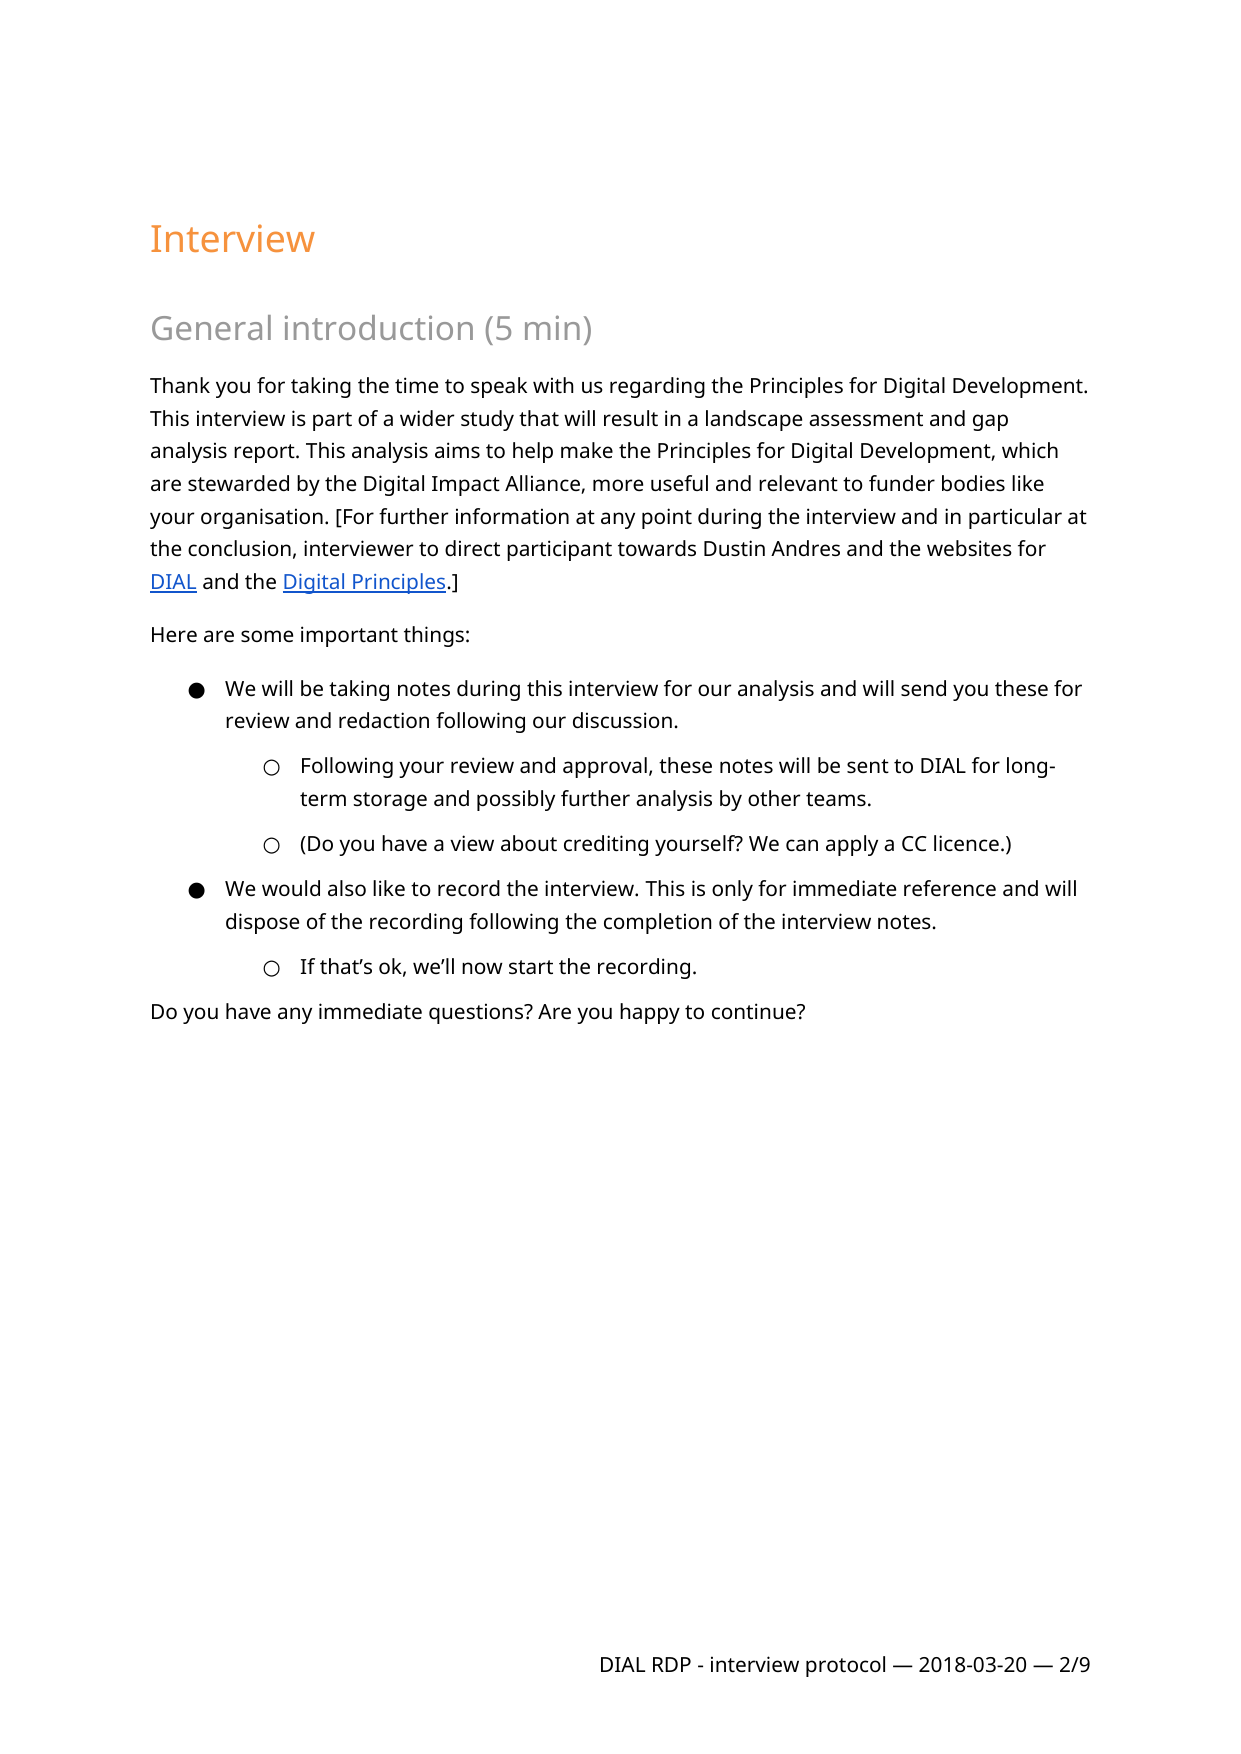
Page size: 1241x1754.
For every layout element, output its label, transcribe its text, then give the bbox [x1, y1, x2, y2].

subtitle General introduction (5 min) [150, 305, 1090, 351]
text Here are some important things: [150, 621, 1090, 649]
list We will be taking notes during this interview for our analysis and will send you these for review and redaction following our discussion. [187, 674, 1090, 735]
list Following your review and approval, these notes will be sent to DIAL for long-term storage and possibly further analysis by other teams. [262, 752, 1090, 813]
list If that’s ok, we’ll now start the recording. [262, 952, 1090, 981]
list (Do you have a view about crediting yourself? We can apply a CC licence.) [262, 829, 1090, 858]
text Do you have any immediate questions? Are you happy to continue? [150, 997, 1090, 1026]
text Thank you for taking the time to speak with us regarding the Principles for Digital Development. This interview is part of a wider study that will result in a landscape assessment and gap analysis report. This analysis aims to help make the Principles for Digital Development, which are stewarded by the Digital Impact Alliance, more useful and relevant to funder bodies like your organisation. [For further information at any point during the interview and in particular at the conclusion, interviewer to direct participant towards Dustin Andres and the websites for DIAL and the Digital Principles.] [150, 371, 1090, 596]
list We would also like to record the interview. This is only for immediate reference and will dispose of the recording following the completion of the interview notes. [187, 874, 1090, 936]
subtitle Interview [150, 212, 1090, 263]
